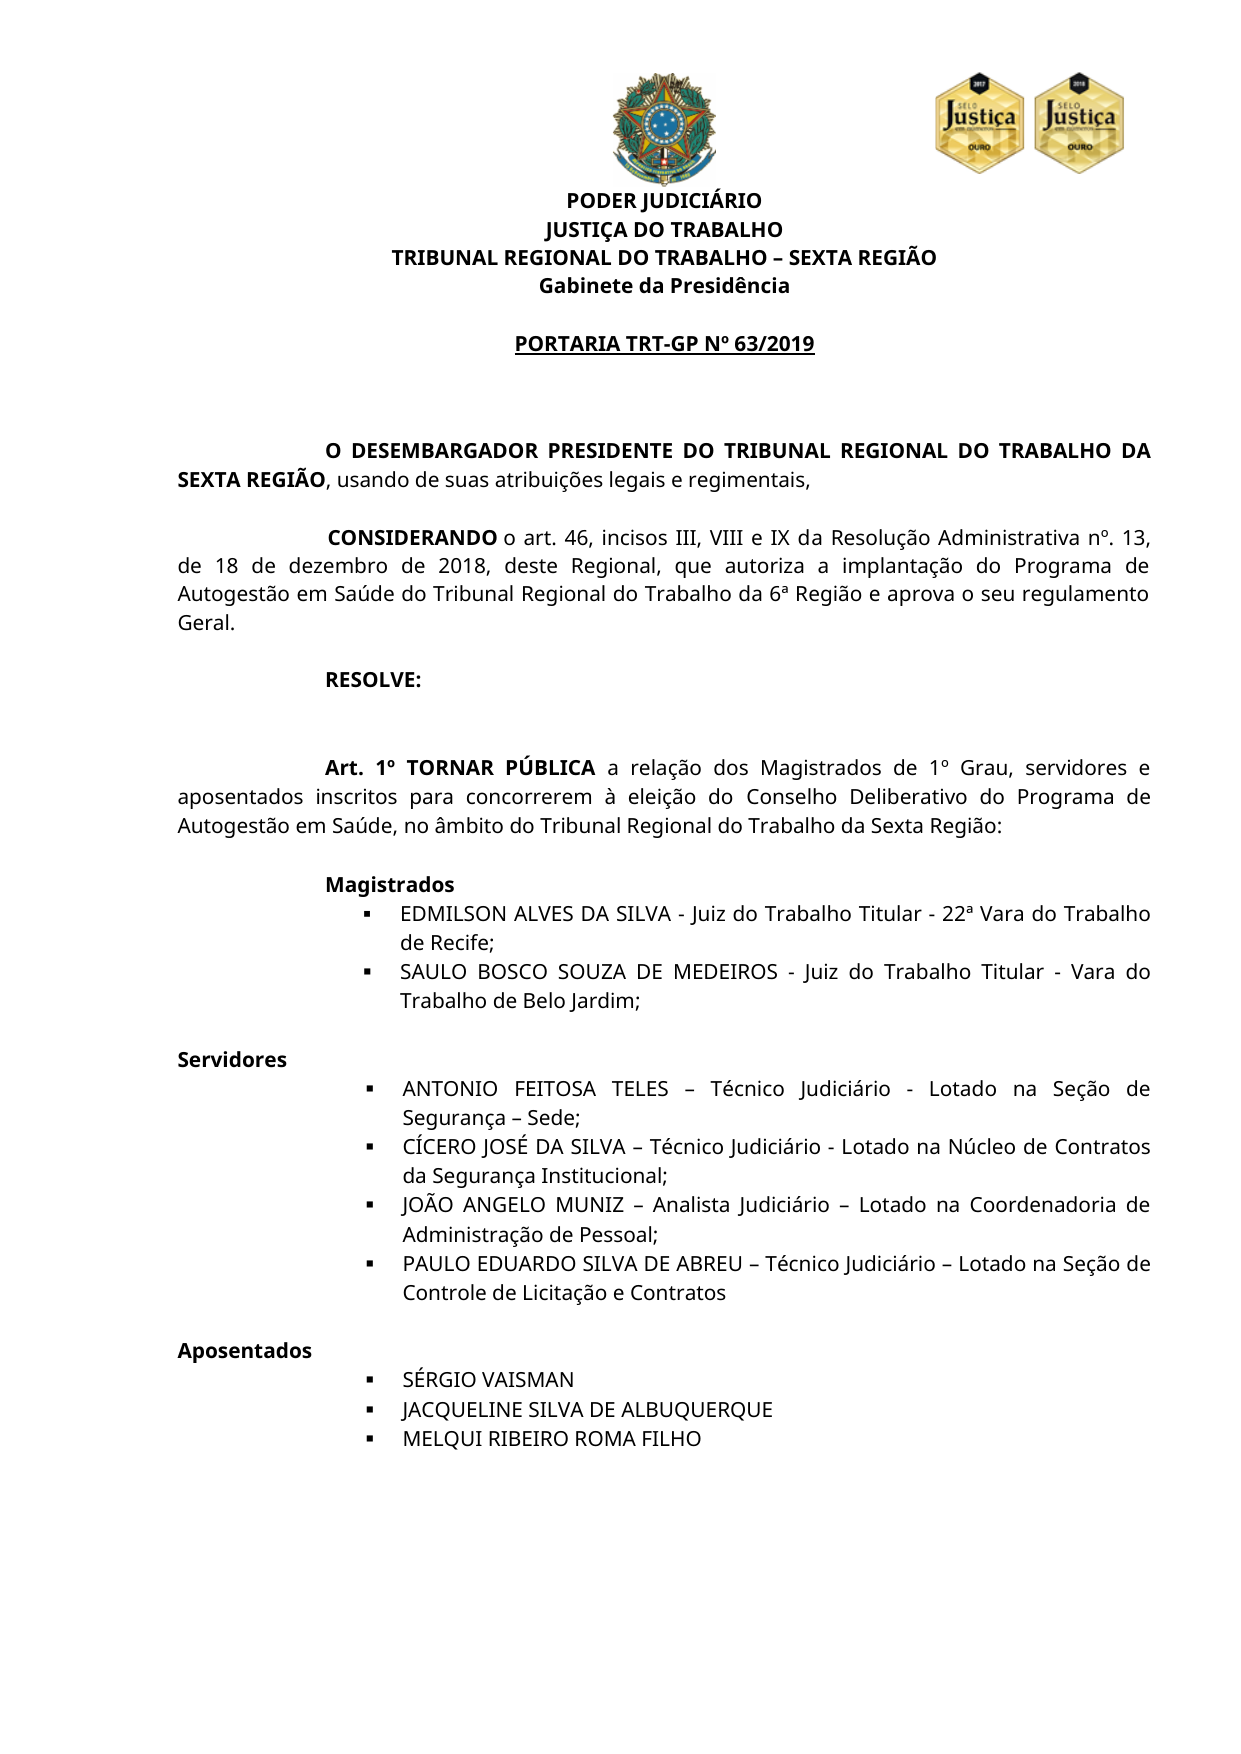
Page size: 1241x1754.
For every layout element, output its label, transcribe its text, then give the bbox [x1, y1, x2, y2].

list PAULO EDUARDO SILVA DE ABREU – Técnico Judiciário – Lotado na Seção de Controle de Licitação e Contratos [365, 1248, 1152, 1307]
list CÍCERO JOSÉ DA SILVA – Técnico Judiciário - Lotado na Núcleo de Contratos da Segurança Institucional; [365, 1132, 1152, 1190]
list JACQUELINE SILVA DE ALBUQUERQUE [365, 1394, 1152, 1423]
list EDMILSON ALVES DA SILVA - Juiz do Trabalho Titular - 22ª Vara do Trabalho de Recife; [362, 898, 1152, 957]
list SÉRGIO VAISMAN [365, 1365, 1152, 1394]
list SAULO BOSCO SOUZA DE MEDEIROS - Juiz do Trabalho Titular - Vara do Trabalho de Belo Jardim; [362, 957, 1152, 1015]
text O DESEMBARGADOR PRESIDENTE DO TRIBUNAL REGIONAL DO TRABALHO DA SEXTA REGIÃO, usando de suas atribuições legais e regimentais, [177, 435, 1152, 493]
text Servidores [177, 1044, 1152, 1073]
text RESOLVE: [177, 665, 1152, 694]
list MELQUI RIBEIRO ROMA FILHO [365, 1423, 1152, 1452]
text Aposentados [177, 1336, 1152, 1365]
text Magistrados [177, 869, 1152, 898]
text Art. 1º TORNAR PÚBLICA a relação dos Magistrados de 1º Grau, servidores e aposentados inscritos para concorrerem à eleição do Conselho Deliberativo do Programa de Autogestão em Saúde, no âmbito do Tribunal Regional do Trabalho da Sexta Região: [177, 752, 1152, 840]
list JOÃO ANGELO MUNIZ – Analista Judiciário – Lotado na Coordenadoria de Administração de Pessoal; [365, 1190, 1152, 1248]
text CONSIDERANDO o art. 46, incisos III, VIII e IX da Resolução Administrativa nº. 13, de 18 de dezembro de 2018, deste Regional, que autoriza a implantação do Programa de Autogestão em Saúde do Tribunal Regional do Trabalho da 6ª Região e aprova o seu regulamento Geral. [177, 523, 1152, 636]
list ANTONIO FEITOSA TELES – Técnico Judiciário - Lotado na Seção de Segurança – Sede; [365, 1073, 1152, 1132]
